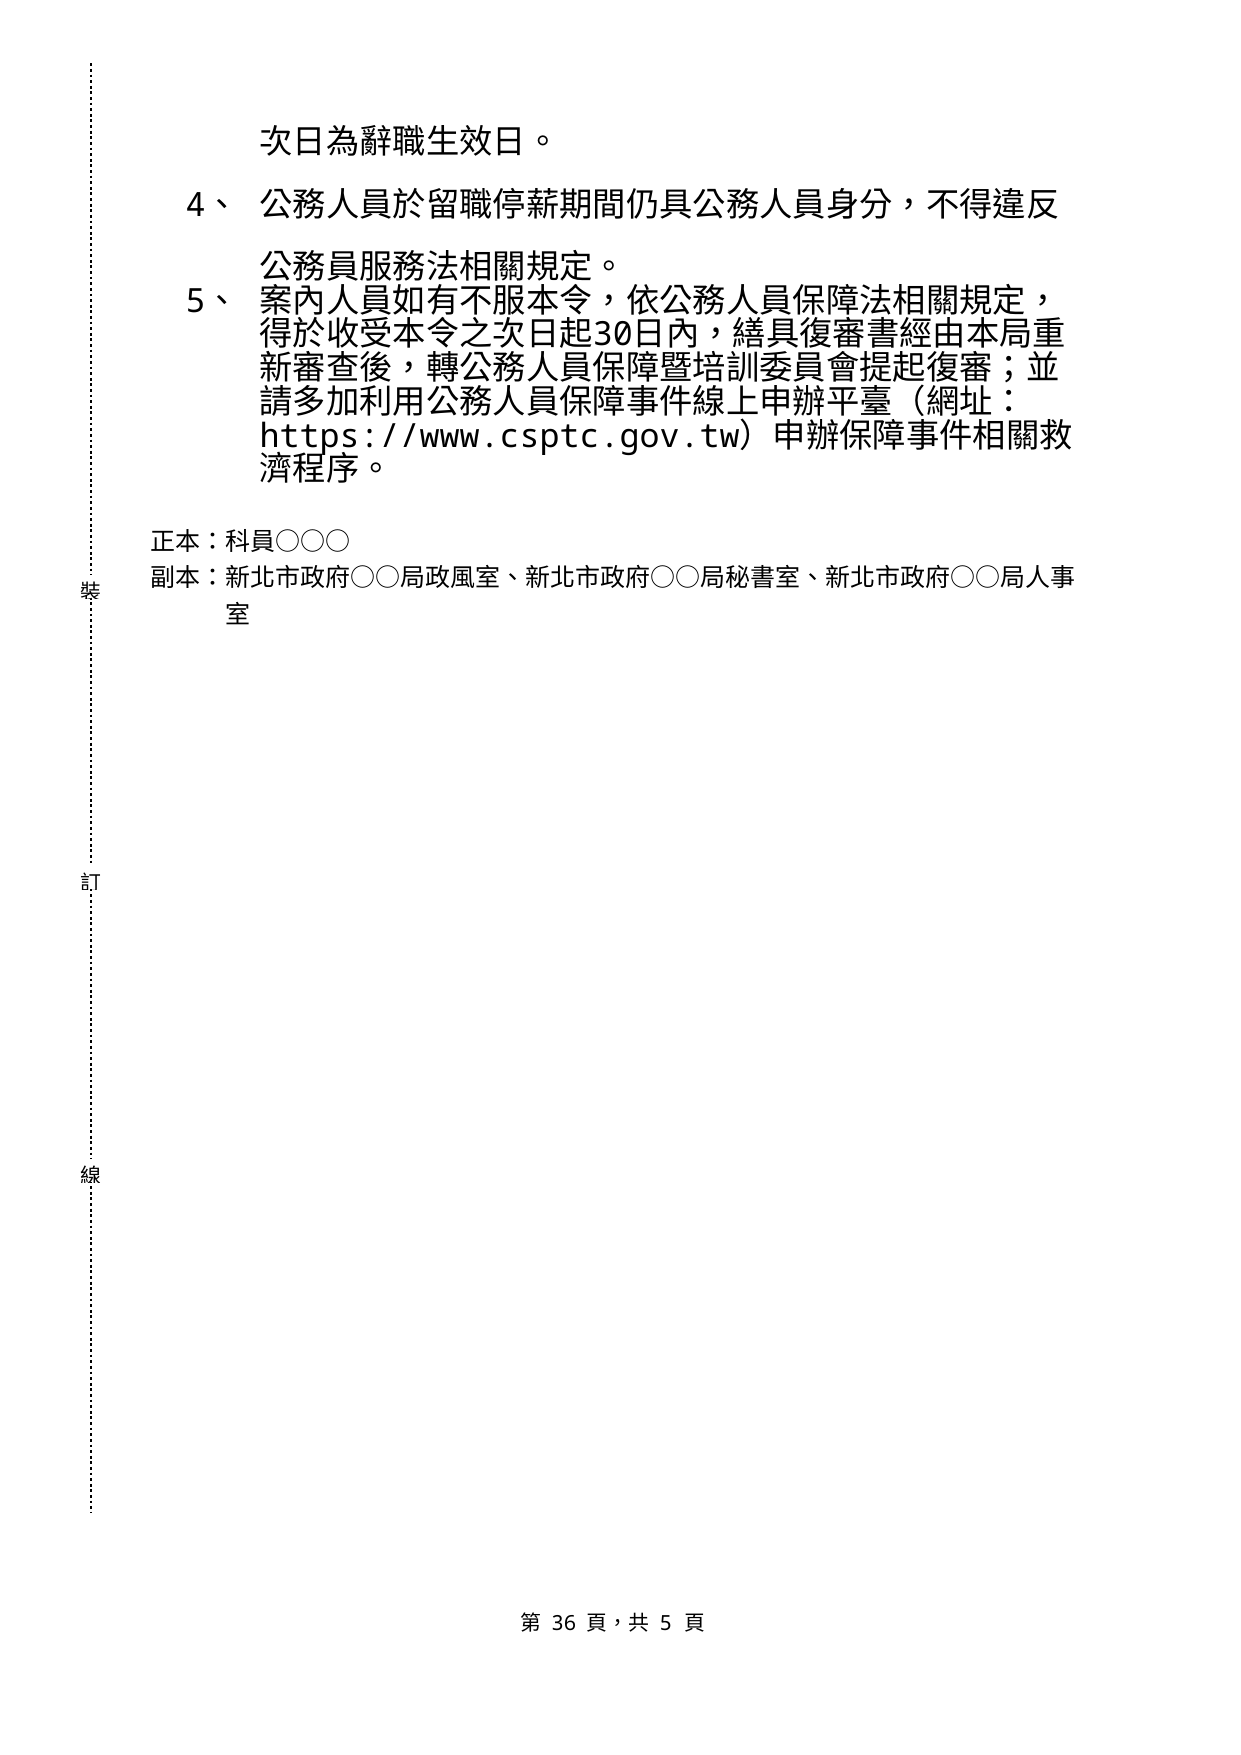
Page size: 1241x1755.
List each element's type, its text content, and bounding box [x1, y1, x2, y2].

list 案內人員如有不服本令，依公務人員保障法相關規定，得於收受本令之次日起30日內，繕具復審書經由本局重新審查後，轉公務人員保障暨培訓委員會提起復審；並請多加利用公務人員保障事件線上申辦平臺（網址：https://www.csptc.gov.tw）申辦保障事件相關救濟程序。 [185, 285, 1075, 487]
text 正本：科員○○○ [150, 522, 1075, 558]
list 另依公務人員留職停薪辦法第7條第1項及第3項規定，○員應於留職停薪期間屆滿之次日回職復薪；留職停薪人員，應於留職停薪期間屆滿前20日內，向服務機關申請回職復薪；逾期未回職復薪者，除有不可歸責於留職停薪人員之事由外，視同辭職，並以留職停薪屆滿之次日為辭職生效日。 [185, 97, 1075, 160]
list 公務人員於留職停薪期間仍具公務人員身分，不得違反公務員服務法相關規定。 [185, 160, 1075, 285]
text 副本：新北市政府○○局政風室、新北市政府○○局秘書室、新北市政府○○局人事室 [150, 558, 1075, 630]
